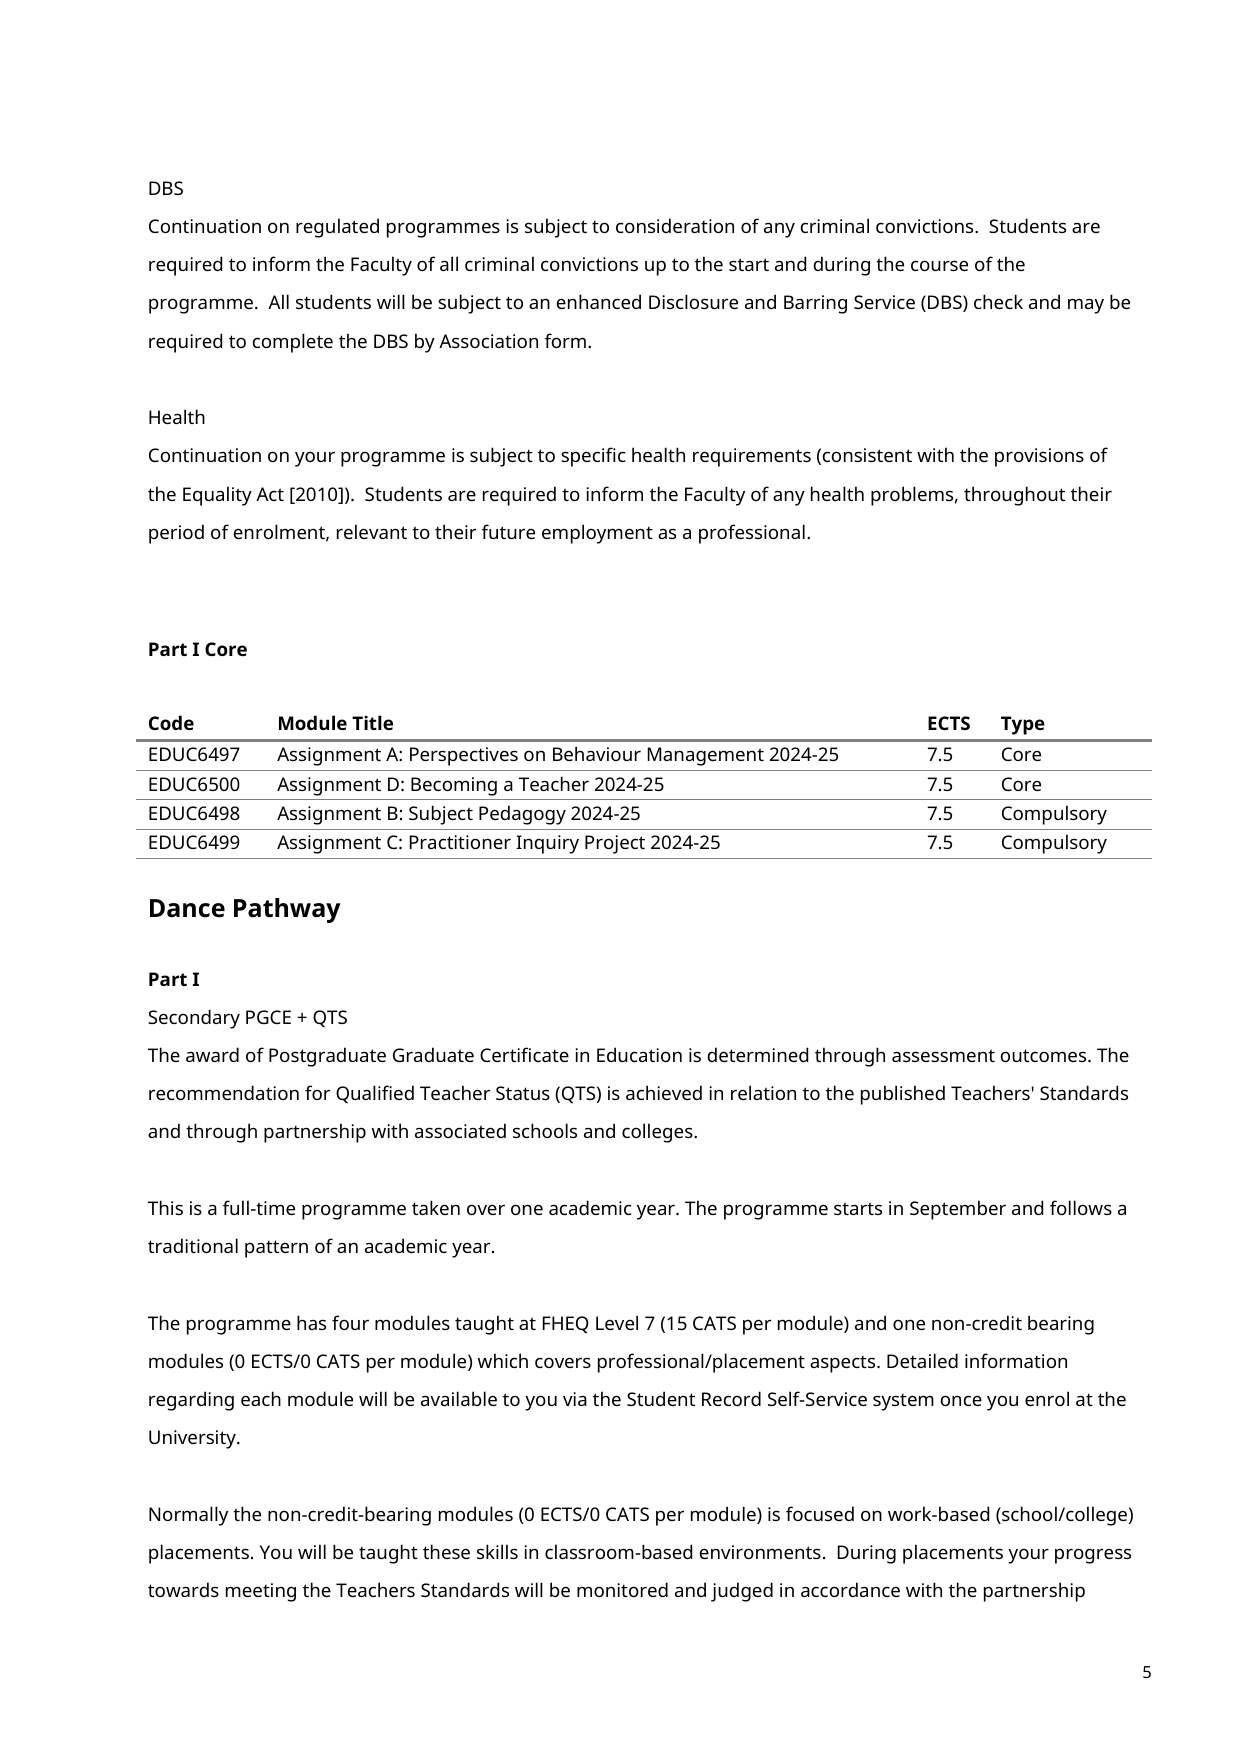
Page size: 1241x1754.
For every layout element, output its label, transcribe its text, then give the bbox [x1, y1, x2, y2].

table_cell DBS Continuation on regulated programmes is subject to consideration of any criminal convictions. Students are required to inform the Faculty of all criminal convictions up to the start and during the course of the programme. All students will be subject to an enhanced Disclosure and Barring Service (DBS) check and may be required to complete the DBS by Association form. Health Continuation on your programme is subject to specific health requirements (consistent with the provisions of the Equality Act [2010]). Students are required to inform the Faculty of any health problems, throughout their period of enrolment, relevant to their future employment as a professional. [136, 137, 1152, 598]
table_cell Assignment D: Becoming a Teacher 2024-25 [266, 771, 916, 799]
table_cell Assignment B: Subject Pedagogy 2024-25 [266, 800, 916, 828]
table_cell Compulsory [989, 800, 1152, 828]
table_cell Module Title [266, 710, 916, 739]
table_cell Compulsory [989, 830, 1152, 858]
table_cell Part I Core [136, 598, 1152, 710]
table_cell Core [989, 742, 1152, 770]
table_cell Type [989, 710, 1152, 739]
table_cell Dance Pathway [136, 859, 1152, 928]
table_cell 7.5 [916, 742, 989, 770]
table_cell 7.5 [916, 800, 989, 828]
table_cell Code [136, 710, 266, 739]
table_cell Core [989, 771, 1152, 799]
table_cell 7.5 [916, 771, 989, 799]
table_cell ECTS [916, 710, 989, 739]
table_cell Assignment A: Perspectives on Behaviour Management 2024-25 [266, 742, 916, 770]
table_cell Part I Secondary PGCE + QTS The award of Postgraduate Graduate Certificate in Education is determined through assessment outcomes. The recommendation for Qualified Teacher Status (QTS) is achieved in relation to the published Teachers' Standards and through partnership with associated schools and colleges. This is a full-time programme taken over one academic year. The programme starts in September and follows a traditional pattern of an academic year. The programme has four modules taught at FHEQ Level 7 (15 CATS per module) and one non-credit bearing modules (0 ECTS/0 CATS per module) which covers professional/placement aspects. Detailed information regarding each module will be available to you via the Student Record Self-Service system once you enrol at the University. Normally the non-credit-bearing modules (0 ECTS/0 CATS per module) is focused on work-based (school/college) placements. You will be taught these skills in classroom-based environments. During placements your progress towards meeting the Teachers Standards will be monitored and judged in accordance with the partnership [136, 928, 1152, 1603]
table_cell EDUC6498 [136, 800, 266, 828]
table_cell EDUC6497 [136, 742, 266, 770]
table_cell 7.5 [916, 830, 989, 858]
table_cell Assignment C: Practitioner Inquiry Project 2024-25 [266, 830, 916, 858]
table_cell EDUC6499 [136, 830, 266, 858]
table_cell EDUC6500 [136, 771, 266, 799]
